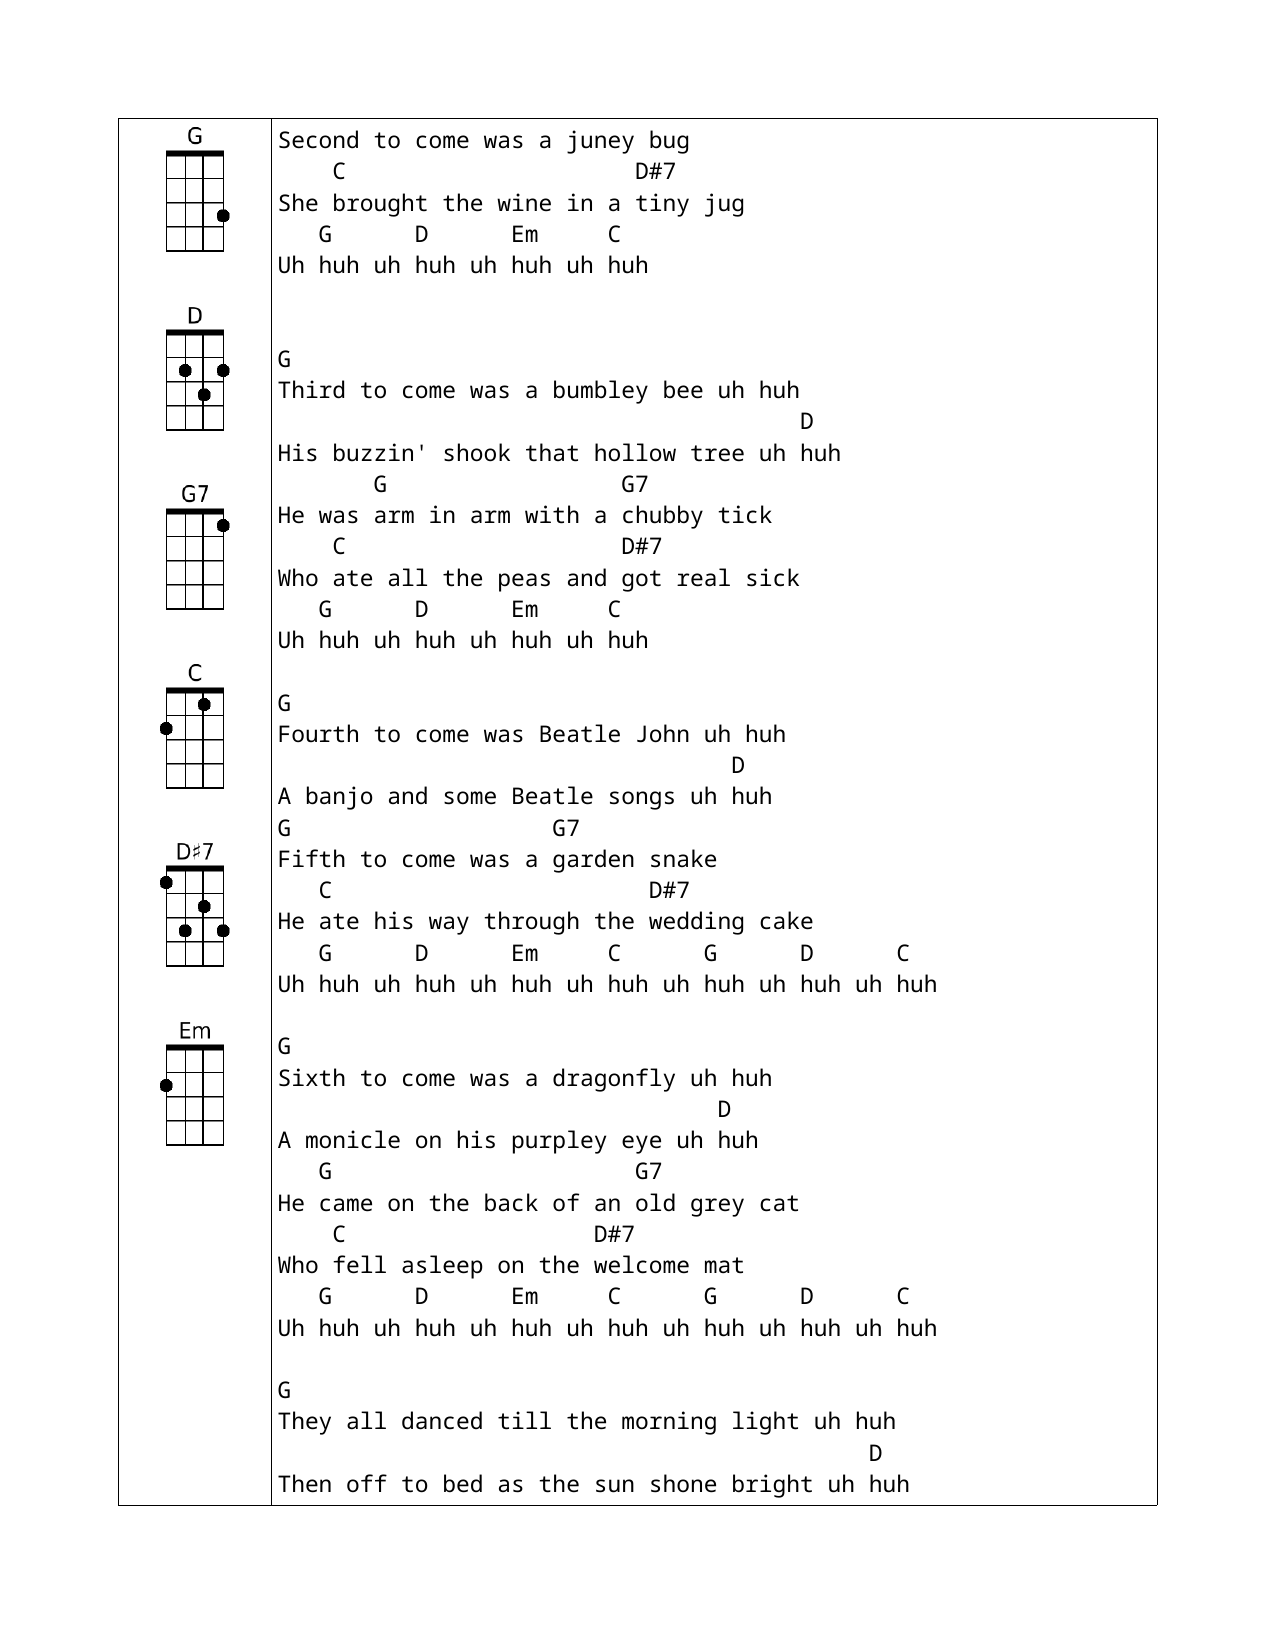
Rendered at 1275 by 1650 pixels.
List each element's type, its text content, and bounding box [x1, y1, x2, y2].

picture [138, 660, 252, 811]
table_header [119, 119, 271, 1505]
table_header Second to come was a juney bug C D#7 She brought the wine in a tiny jug G D Em C Uh huh uh huh uh huh uh huh G Third to come was a bumbley bee uh huh D His buzzin' shook that hollow tree uh huh G G7 He was arm in arm with a chubby tick C D#7 Who ate all the peas and got real sick G D Em C Uh huh uh huh uh huh uh huh G Fourth to come was Beatle John uh huh D A banjo and some Beatle songs uh huh G G7 Fifth to come was a garden snake C D#7 He ate his way through the wedding cake G D Em C G D C Uh huh uh huh uh huh uh huh uh huh uh huh uh huh G Sixth to come was a dragonfly uh huh D A monicle on his purpley eye uh huh G G7 He came on the back of an old grey cat C D#7 Who fell asleep on the welcome mat G D Em C G D C Uh huh uh huh uh huh uh huh uh huh uh huh uh huh G They all danced till the morning light uh huh D Then off to bed as the sun shone bright uh huh [272, 119, 1157, 1505]
picture [138, 1017, 252, 1168]
picture [138, 481, 252, 632]
picture [138, 838, 252, 989]
picture [138, 123, 252, 274]
picture [138, 302, 252, 453]
